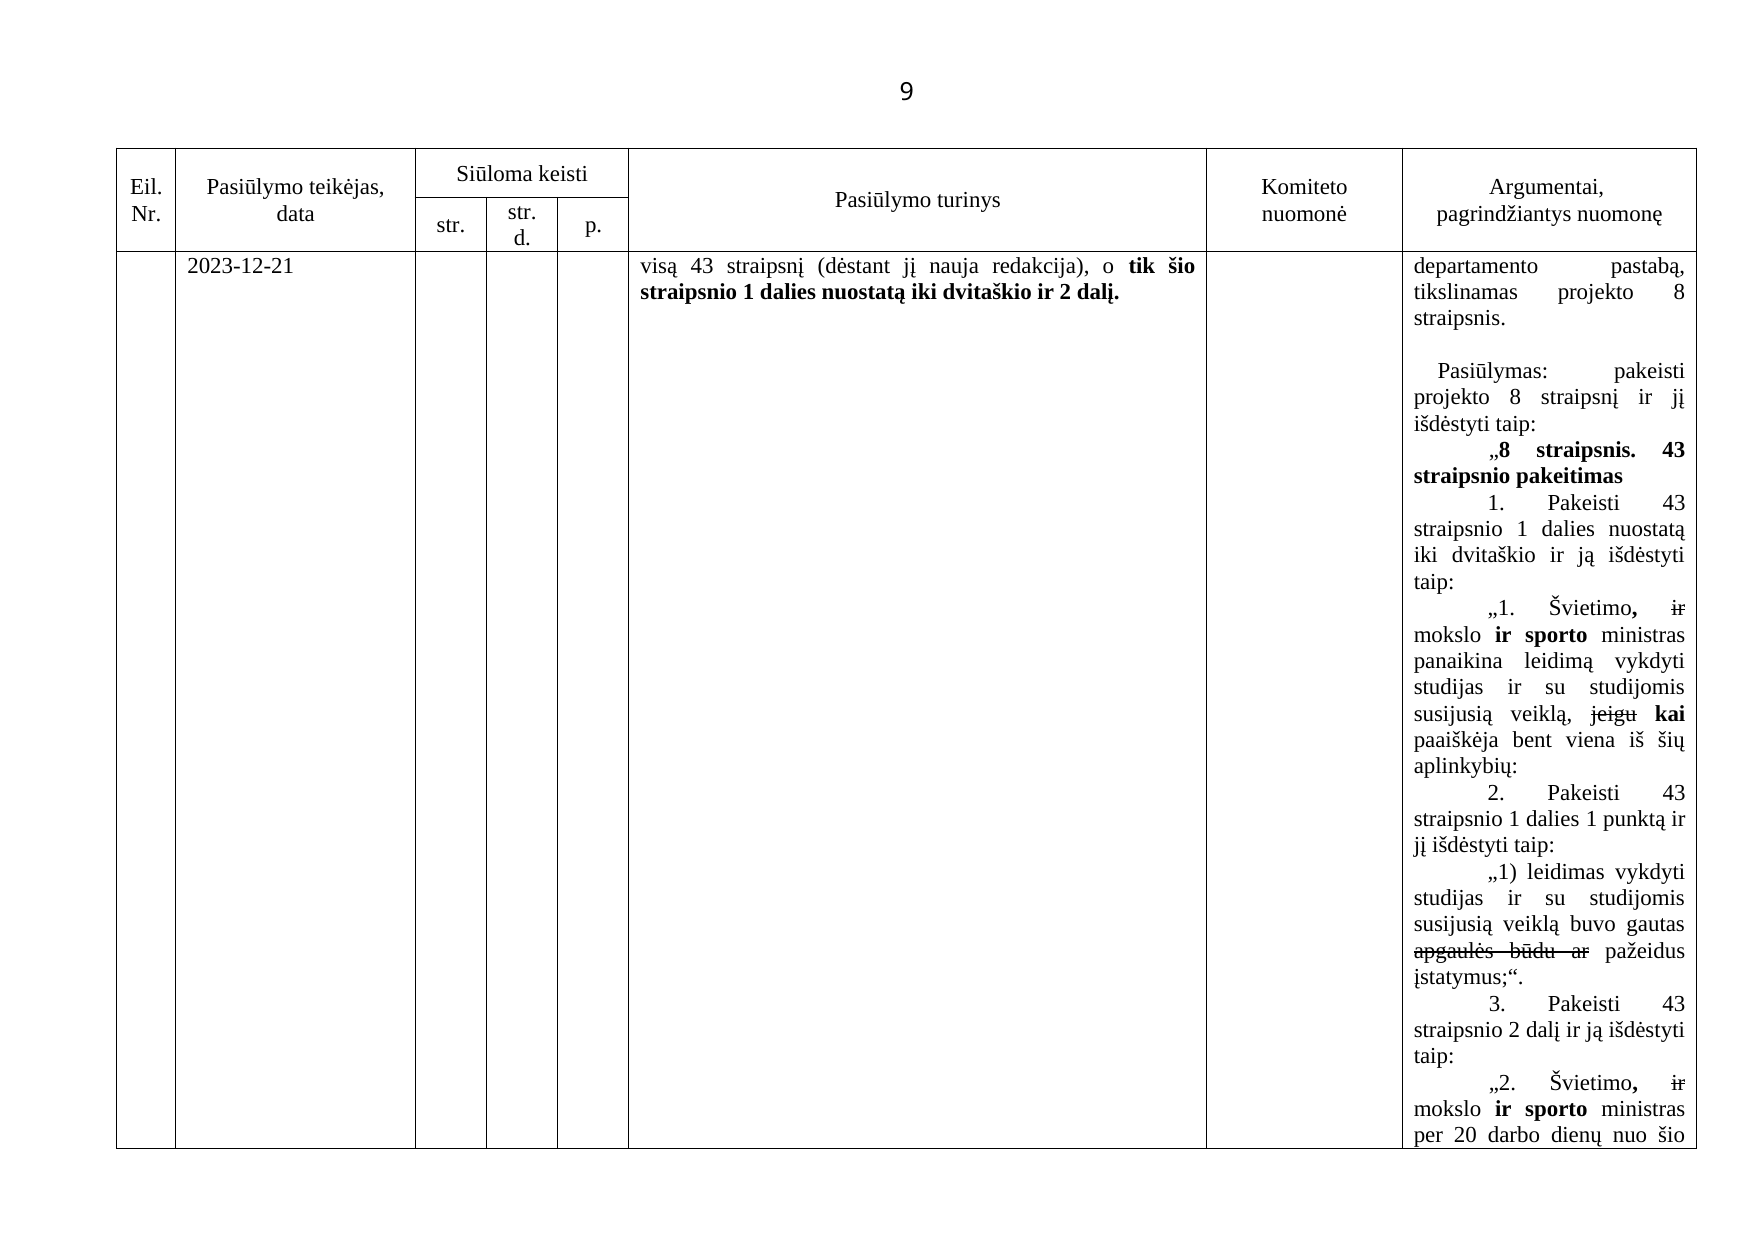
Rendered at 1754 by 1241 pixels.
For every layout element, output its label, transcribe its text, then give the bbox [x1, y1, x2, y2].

table_cell [1207, 252, 1402, 1148]
table_cell 2023-12-21 [176, 252, 415, 1148]
table_header Eil. Nr. [117, 149, 175, 251]
table_cell [558, 252, 628, 1148]
table_header Pasiūlymo teikėjas, data [176, 149, 415, 251]
table_header Komiteto nuomonė [1207, 149, 1402, 251]
table_cell [416, 252, 486, 1148]
table_cell str. d. [487, 198, 557, 251]
table_cell [117, 252, 175, 1148]
table_header Pasiūlymo turinys [629, 149, 1206, 251]
table_cell p. [558, 198, 628, 251]
table_cell visą 43 straipsnį (dėstant jį nauja redakcija), o tik šio straipsnio 1 dalies nuostatą iki dvitaškio ir 2 dalį. [629, 252, 1206, 1148]
table_header Argumentai, pagrindžiantys nuomonę [1403, 149, 1696, 251]
table_header Siūloma keisti [416, 149, 628, 197]
table_cell departamento pastabą, tikslinamas projekto 8 straipsnis. Pasiūlymas: pakeisti projekto 8 straipsnį ir jį išdėstyti taip: „8 straipsnis. 43 straipsnio pakeitimas 1. Pakeisti 43 straipsnio 1 dalies nuostatą iki dvitaškio ir ją išdėstyti taip: „1. Švietimo, ir mokslo ir sporto ministras panaikina leidimą vykdyti studijas ir su studijomis susijusią veiklą, jeigu kai paaiškėja bent viena iš šių aplinkybių: 2. Pakeisti 43 straipsnio 1 dalies 1 punktą ir jį išdėstyti taip: „1) leidimas vykdyti studijas ir su studijomis susijusią veiklą buvo gautas apgaulės būdu ar pažeidus įstatymus;“. 3. Pakeisti 43 straipsnio 2 dalį ir ją išdėstyti taip: „2. Švietimo, ir mokslo ir sporto ministras per 20 darbo dienų nuo šio [1403, 252, 1696, 1148]
table_cell [487, 252, 557, 1148]
table_cell str. [416, 198, 486, 251]
